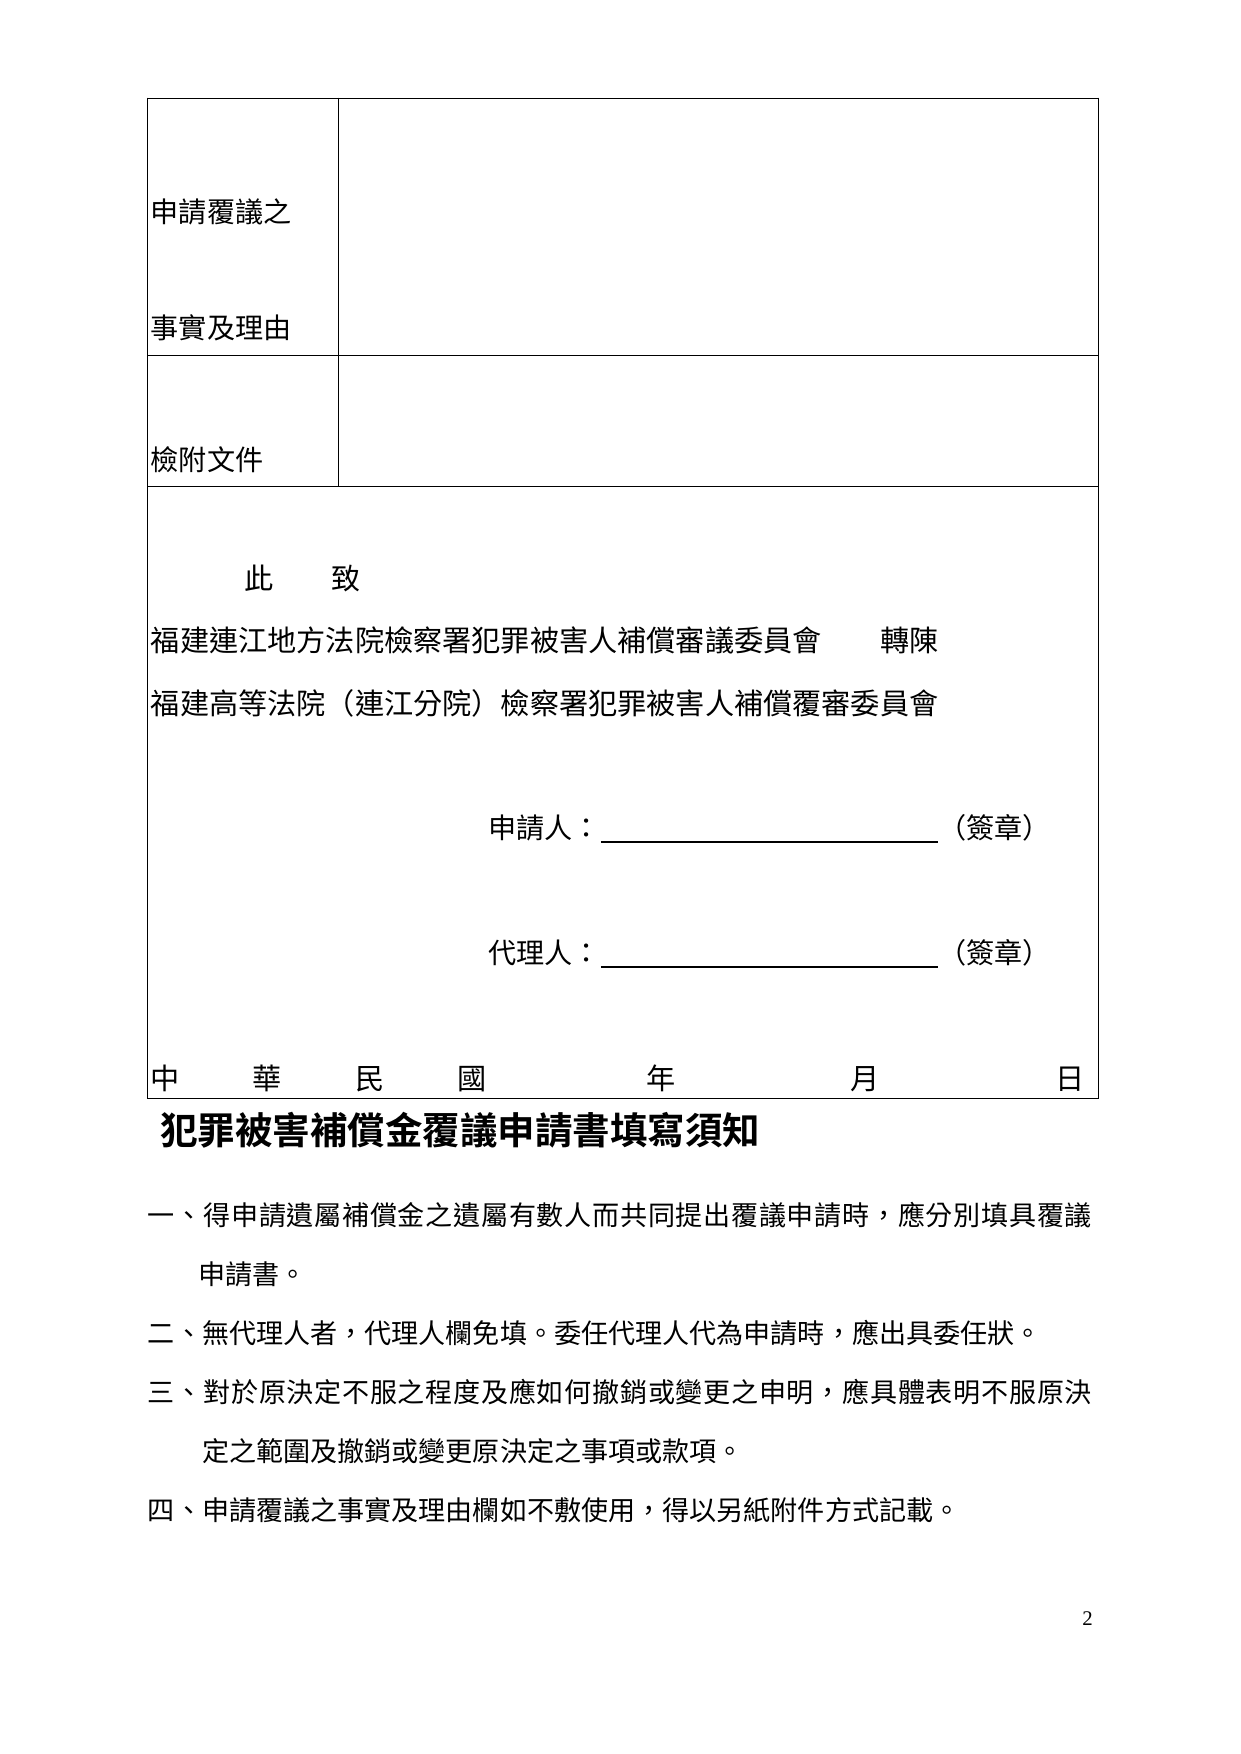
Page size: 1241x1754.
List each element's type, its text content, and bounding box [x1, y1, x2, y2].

table_cell 申請覆議之 事實及理由 [148, 99, 338, 355]
text 一、得申請遺屬補償金之遺屬有數人而共同提出覆議申請時，應分別填具覆議申請書。 [148, 1194, 1092, 1292]
table_cell [339, 356, 1098, 486]
text 犯罪被害補償金覆議申請書填寫須知 [148, 1111, 1092, 1153]
text 四、申請覆議之事實及理由欄如不敷使用，得以另紙附件方式記載。 [148, 1488, 1092, 1528]
text 三、對於原決定不服之程度及應如何撤銷或變更之申明，應具體表明不服原決定之範圍及撤銷或變更原決定之事項或款項。 [148, 1371, 1092, 1469]
table_cell 此 致 福建連江地方法院檢察署犯罪被害人補償審議委員會 轉陳 福建高等法院（連江分院）檢察署犯罪被害人補償覆審委員會 申請人： （簽章） 代理人： （簽章） 中 華 民 國 年 月 日 [148, 487, 1098, 1097]
table_cell [339, 99, 1098, 355]
text 二、無代理人者，代理人欄免填。委任代理人代為申請時，應出具委任狀。 [148, 1312, 1092, 1351]
table_cell 檢附文件 [148, 356, 338, 486]
